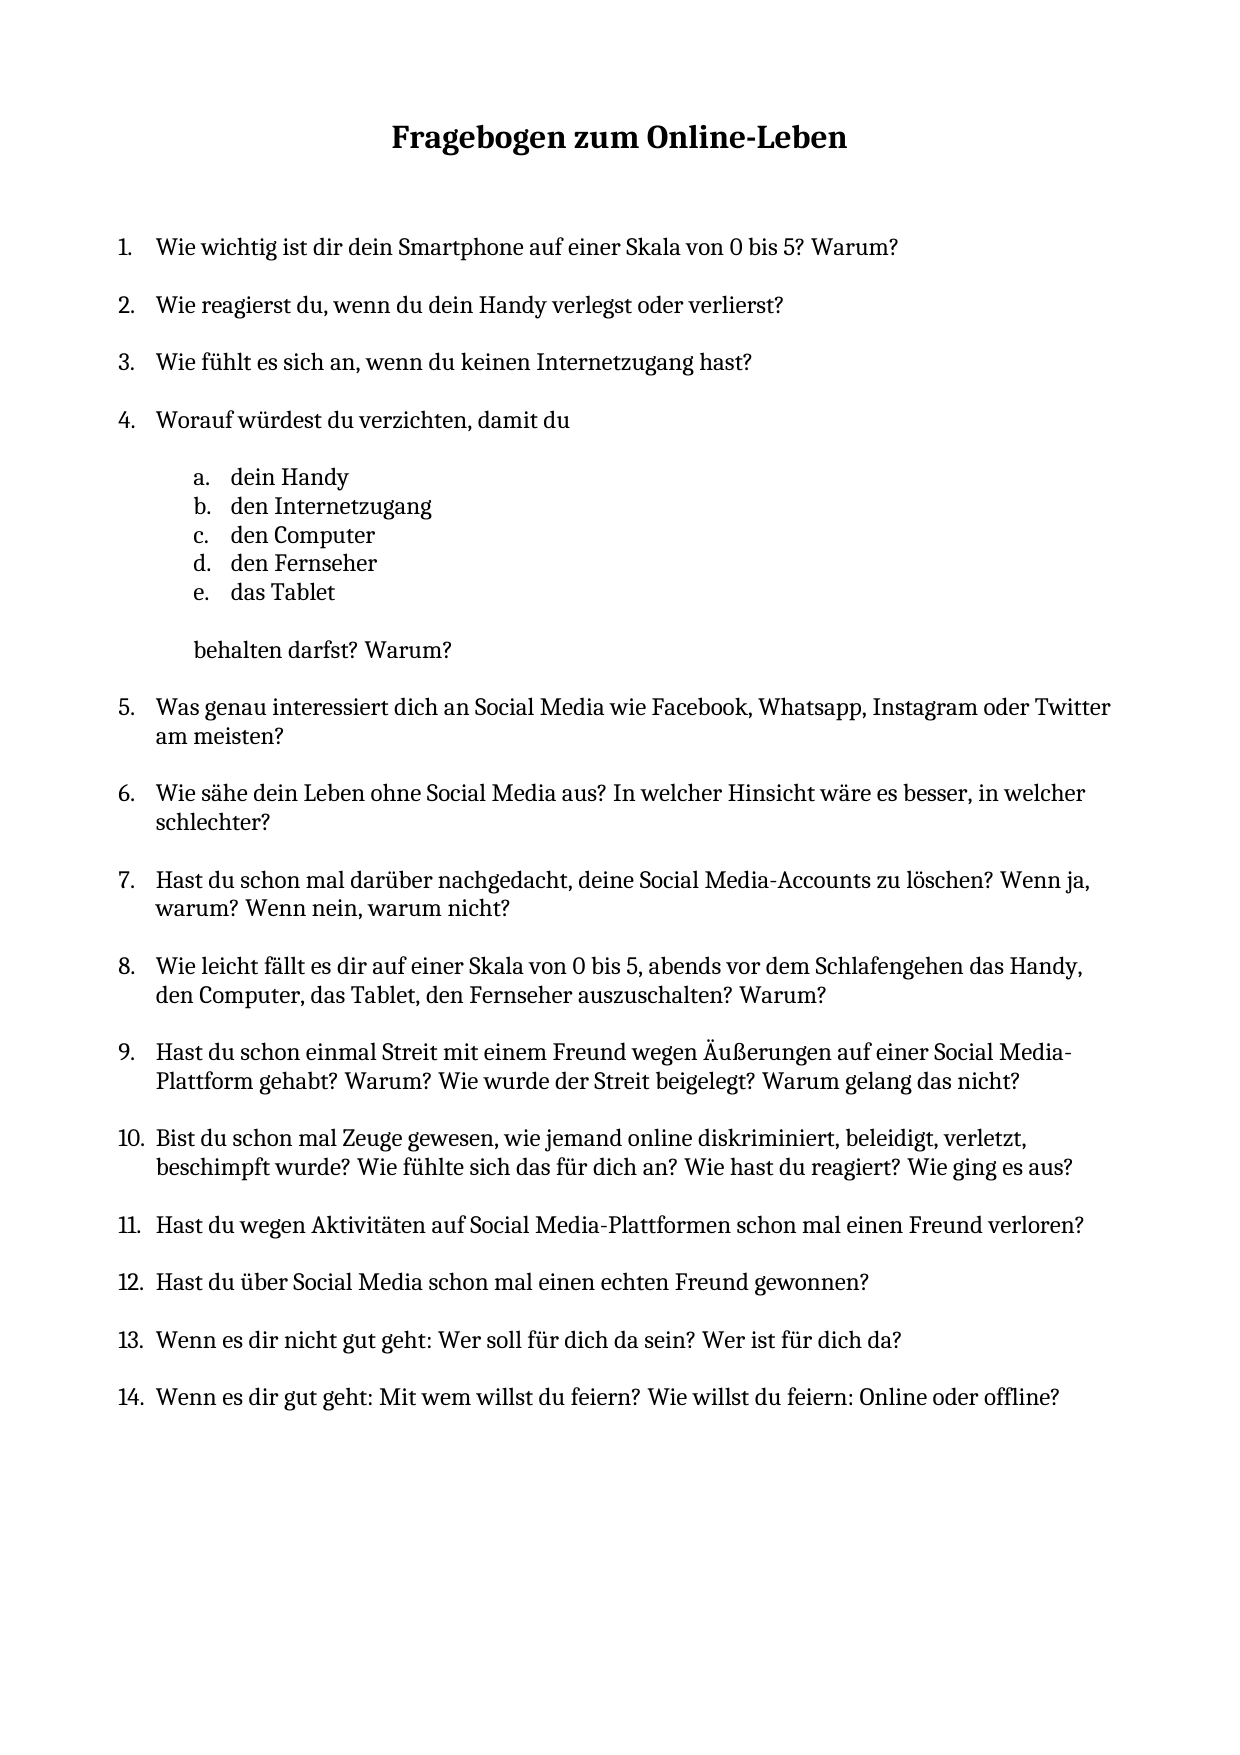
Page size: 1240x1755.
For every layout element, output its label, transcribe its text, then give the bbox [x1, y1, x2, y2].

list Worauf würdest du verzichten, damit du [118, 406, 1121, 434]
list den Computer [193, 521, 1121, 549]
list Wie reagierst du, wenn du dein Handy verlegst oder verlierst? [118, 291, 1121, 319]
list Was genau interessiert dich an Social Media wie Facebook, Whatsapp, Instagram oder Twitter am meisten? [118, 693, 1121, 751]
list Wenn es dir gut geht: Mit wem willst du feiern? Wie willst du feiern: Online oder offline? [118, 1383, 1121, 1412]
list Wie leicht fällt es dir auf einer Skala von 0 bis 5, abends vor dem Schlafengehen das Handy, den Computer, das Tablet, den Fernseher auszuschalten? Warum? [118, 952, 1121, 1009]
list dein Handy [193, 463, 1121, 492]
list das Tablet [193, 578, 1121, 607]
list Wie fühlt es sich an, wenn du keinen Internetzugang hast? [118, 348, 1121, 377]
list Hast du schon mal darüber nachgedacht, deine Social Media-Accounts zu löschen? Wenn ja, warum? Wenn nein, warum nicht? [118, 866, 1121, 923]
list den Fernseher [193, 549, 1121, 578]
list Wie wichtig ist dir dein Smartphone auf einer Skala von 0 bis 5? Warum? [118, 233, 1121, 262]
text behalten darfst? Warum? [193, 636, 1121, 664]
list den Internetzugang [193, 492, 1121, 521]
list Bist du schon mal Zeuge gewesen, wie jemand online diskriminiert, beleidigt, verletzt, beschimpft wurde? Wie fühlte sich das für dich an? Wie hast du reagiert? Wie ging es aus? [118, 1124, 1121, 1182]
list Wenn es dir nicht gut geht: Wer soll für dich da sein? Wer ist für dich da? [118, 1326, 1121, 1354]
list Hast du über Social Media schon mal einen echten Freund gewonnen? [118, 1268, 1121, 1297]
text Fragebogen zum Online-Leben [118, 118, 1121, 156]
list Hast du wegen Aktivitäten auf Social Media-Plattformen schon mal einen Freund verloren? [118, 1211, 1121, 1239]
list Wie sähe dein Leben ohne Social Media aus? In welcher Hinsicht wäre es besser, in welcher schlechter? [118, 779, 1121, 837]
list Hast du schon einmal Streit mit einem Freund wegen Äußerungen auf einer Social Media-Plattform gehabt? Warum? Wie wurde der Streit beigelegt? Warum gelang das nicht? [118, 1038, 1121, 1096]
